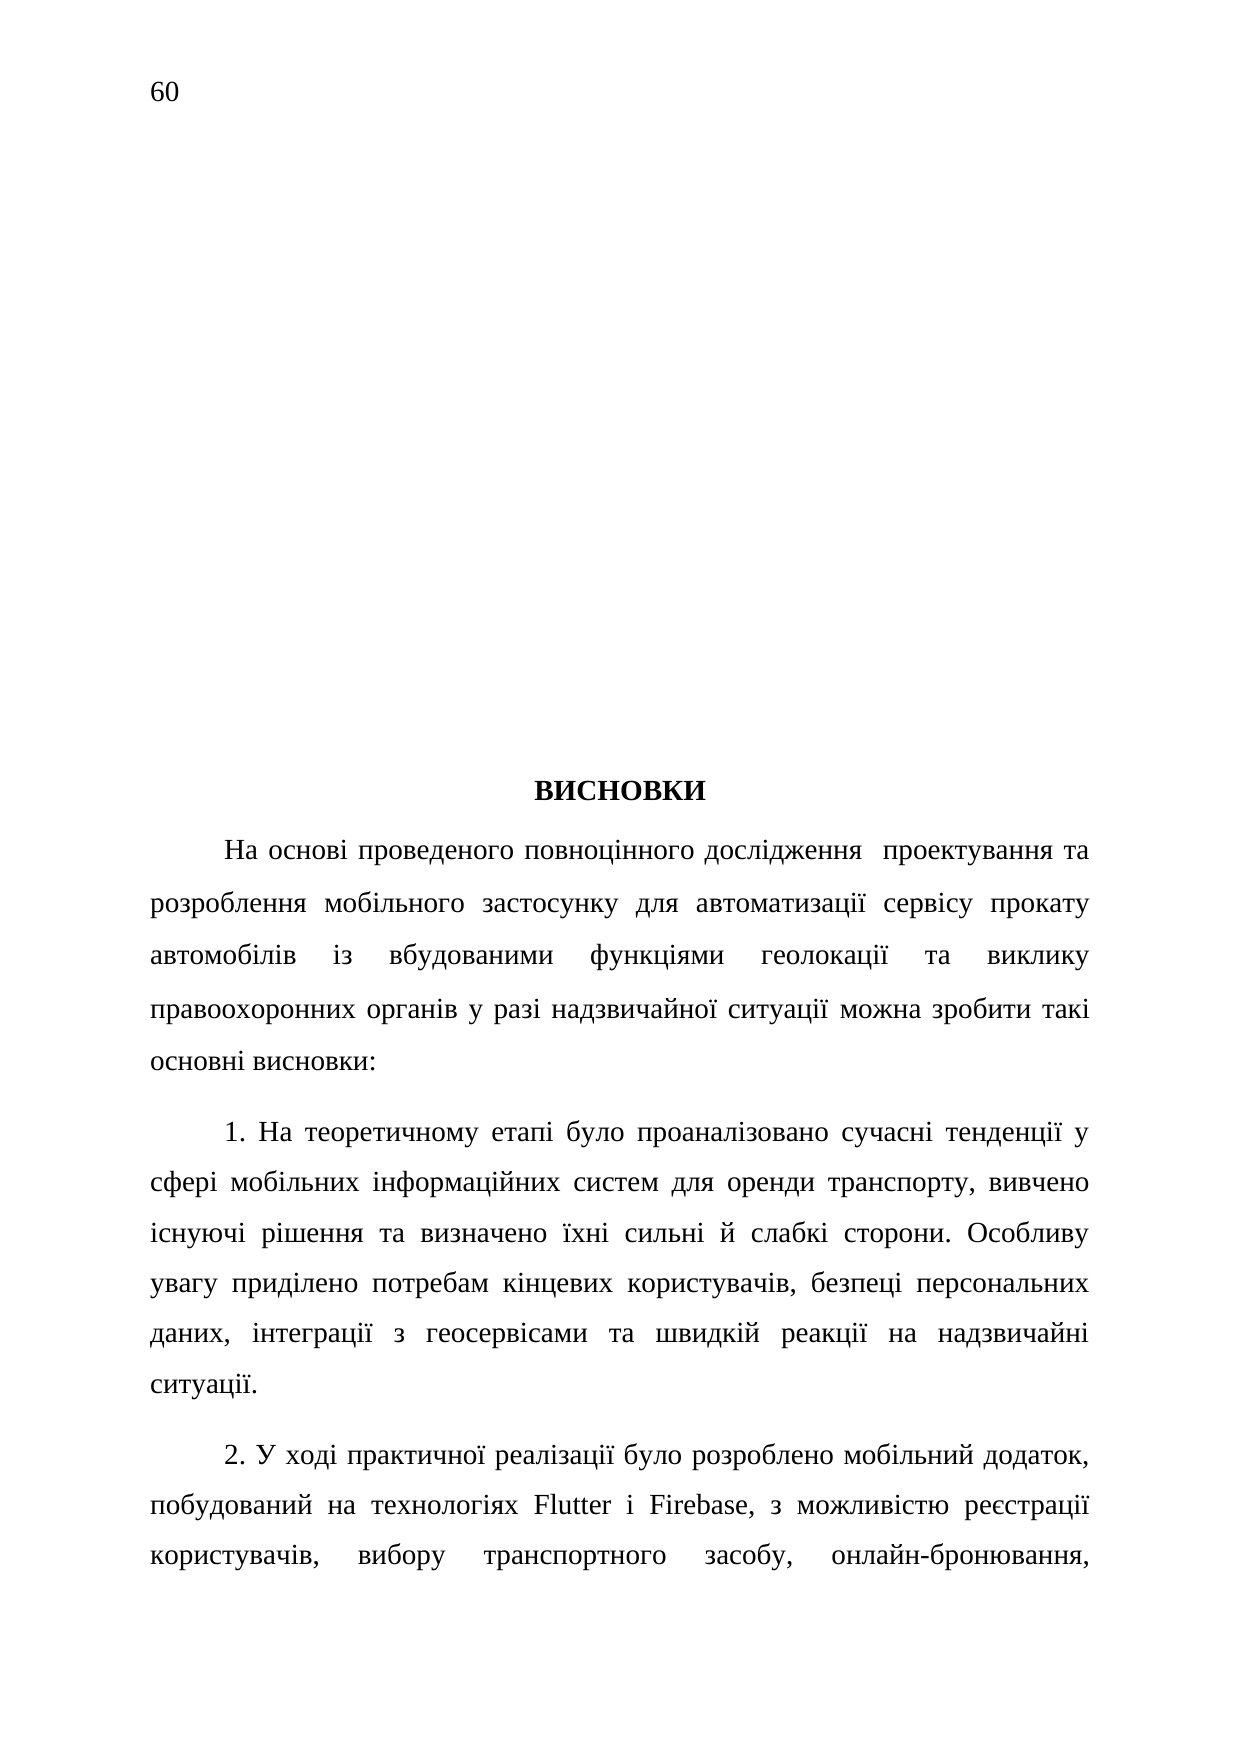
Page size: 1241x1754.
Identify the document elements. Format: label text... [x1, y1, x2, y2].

text На основі проведеного повноцінного дослідження проектування та розроблення мобільного застосунку для автоматизації сервісу прокату автомобілів із вбудованими функціями геолокації та виклику правоохоронних органів у разі надзвичайної ситуації можна зробити такі основні висновки: [150, 832, 1090, 1077]
text 2. У ході практичної реалізації було розроблено мобільний додаток, побудований на технологіях Flutter і Firebase, з можливістю реєстрації користувачів, вибору транспортного засобу, онлайн-бронювання, [150, 1437, 1090, 1571]
text 1. На теоретичному етапі було проаналізовано сучасні тенденції у сфері мобільних інформаційних систем для оренди транспорту, вивчено існуючі рішення та визначено їхні сильні й слабкі сторони. Особливу увагу приділено потребам кінцевих користувачів, безпеці персональних даних, інтеграції з геосервісами та швидкій реакції на надзвичайні ситуації. [150, 1114, 1090, 1399]
subtitle ВИСНОВКИ [150, 773, 1090, 806]
